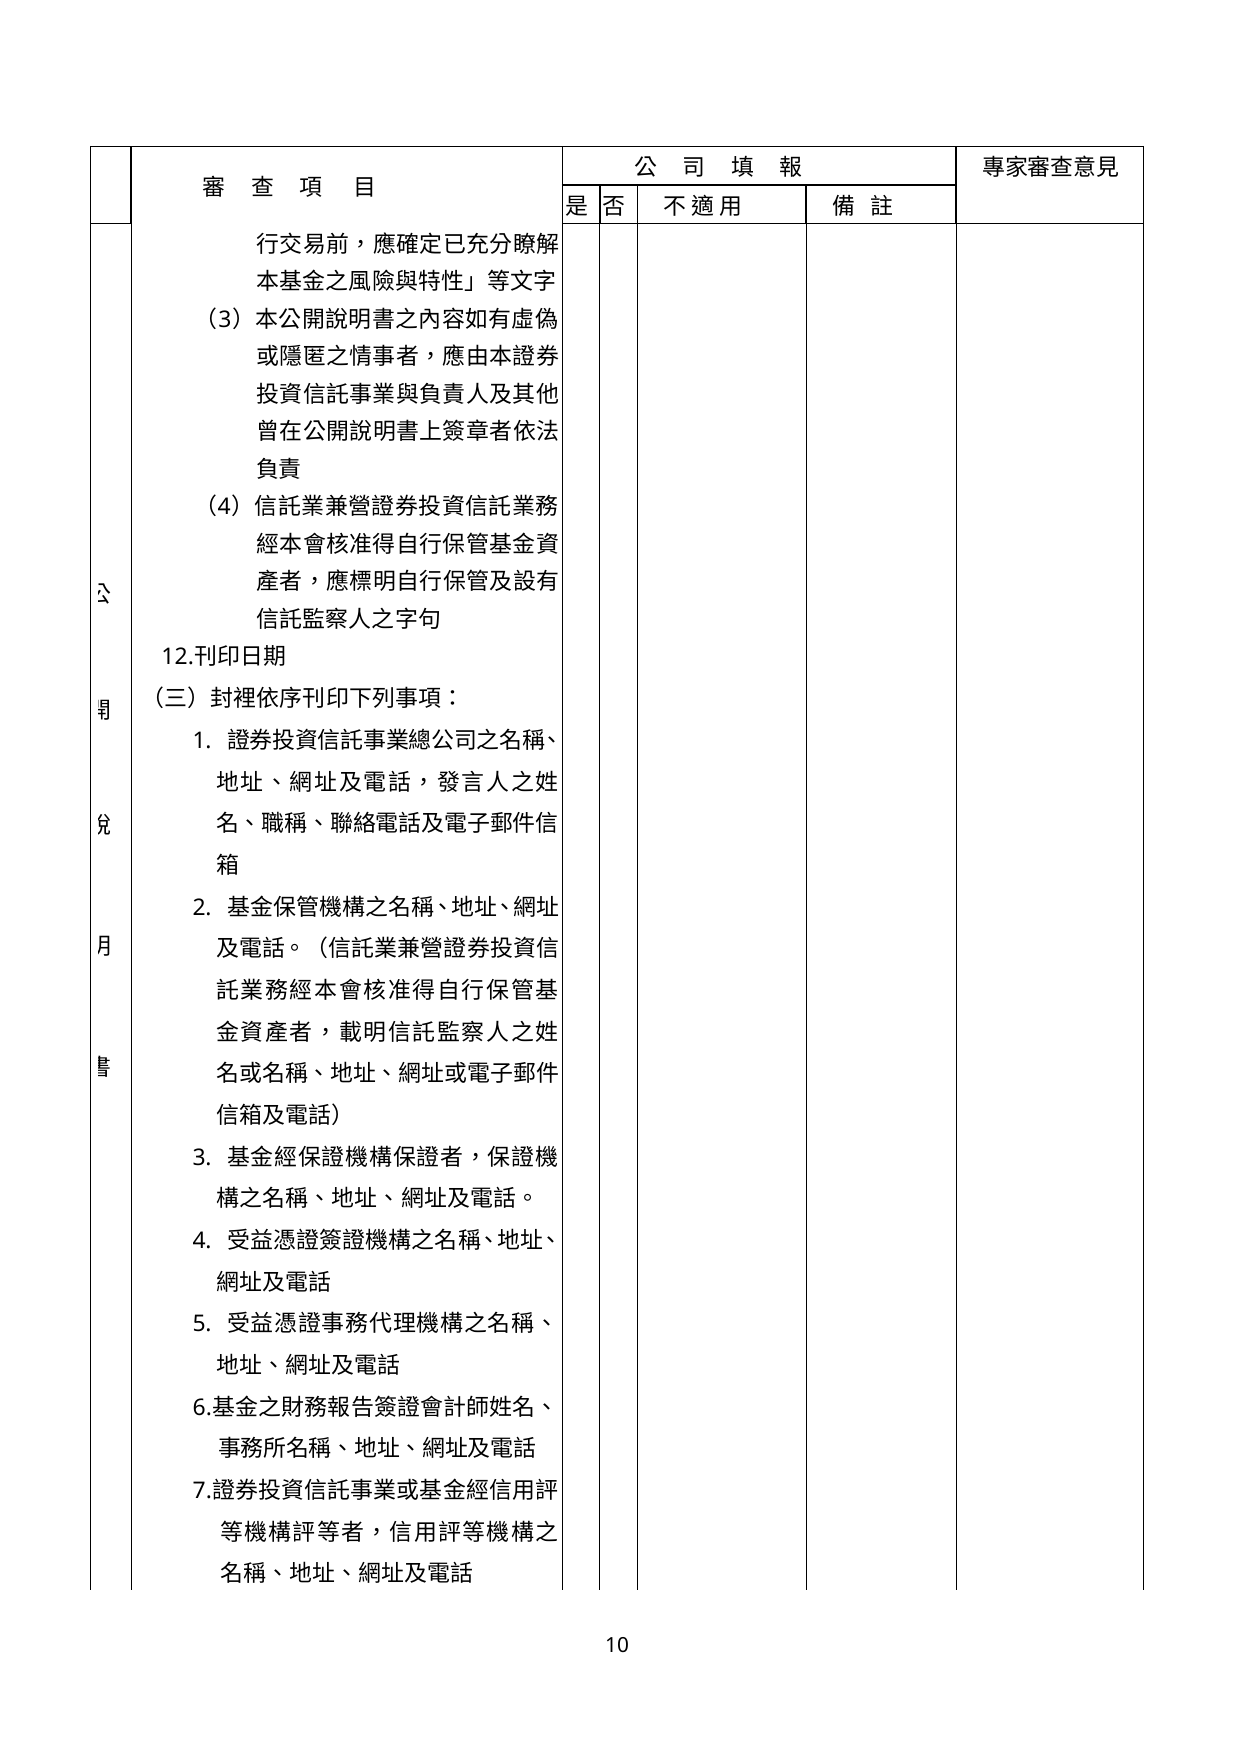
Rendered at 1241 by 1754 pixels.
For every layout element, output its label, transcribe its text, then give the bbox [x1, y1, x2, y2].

table_cell [563, 1132, 599, 1590]
table_cell [957, 224, 1143, 1132]
table_cell [638, 224, 806, 1132]
table_cell 備 註 [807, 186, 955, 223]
table_cell [124, 1132, 131, 1590]
table_cell （2）保本型基金應刊印「本基金經行政院金融監督管理委員會核准或同意生效，惟不表示本基金絕無風險。投資人持有本基金至到期日時，始可享有______％的本金保證。投資人於到期日前買回者或有本基金信託契約第 條第一款至第六款應終止之情事者，不在保證範圍，投資人應承擔整個投資期間之相關費用，並依當時淨值計算買回價格。投資人應了解到期日前本基金之淨值可能因市場因素而波動。投資人在進行交易前，應確定已充分瞭解本基金之風險與特性」等文字 （3）本公開說明書之內容如有虛偽或隱匿之情事者，應由本證券投資信託事業與負責人及其他曾在公開說明書上簽章者依法負責 （4）信託業兼營證券投資信託業務經本會核准得自行保管基金資產者，應標明自行保管及設有信託監察人之字句 12.刊印日期 （三）封裡依序刊印下列事項： 證券投資信託事業總公司之名稱、 地址、網址及電話，發言人之姓名、職稱、聯絡電話及電子郵件信箱 基金保管機構之名稱、地址、網址及電話。（信託業兼營證券投資信託業務經本會核准得自行保管基金資產者，載明信託監察人之姓名或名稱、地址、網址或電子郵件信箱及電話） [91, 558, 124, 1754]
table_cell [957, 1132, 1143, 1590]
table_cell [91, 184, 130, 223]
table_cell [600, 1132, 637, 1590]
table_header 專家審查意見 [957, 147, 1143, 184]
table_cell 否 [601, 186, 637, 223]
table_cell 基金經保證機構保證者，保證機構之名稱、地址、網址及電話。 受益憑證簽證機構之名稱、地址、網址及電話 受益憑證事務代理機構之名稱、地址、網址及電話 6.基金之財務報告簽證會計師姓名、事務所名稱、地址、網址及電話 7.證券投資信託事業或基金經信用評等機構評等者，信用評等機構之名稱、地址、網址及電話 [132, 1132, 562, 1590]
table_header [91, 147, 130, 184]
table_cell [638, 1132, 806, 1590]
table_cell [807, 224, 956, 1132]
table_cell [563, 224, 599, 1132]
table_cell [957, 184, 1143, 223]
table_cell 是 [563, 186, 599, 223]
table_header 公 司 填 報 [563, 147, 955, 184]
table_cell [807, 1132, 956, 1590]
table_cell [600, 224, 637, 1132]
table_header 審 查 項 目 [132, 147, 562, 223]
table_cell [91, 224, 131, 1132]
table_cell （2）保本型基金應刊印「本基金經行政院金融監督管理委員會核准或同意生效，惟不表示本基金絕無風險。投資人持有本基金至到期日時，始可享有______％的本金保證。投資人於到期日前買回者或有本基金信託契約第 條第一款至第六款應終止之情事者，不在保證範圍，投資人應承擔整個投資期間之相關費用，並依當時淨值計算買回價格。投資人應了解到期日前本基金之淨值可能因市場因素而波動。投資人在進行交易前，應確定已充分瞭解本基金之風險與特性」等文字 （3）本公開說明書之內容如有虛偽或隱匿之情事者，應由本證券投資信託事業與負責人及其他曾在公開說明書上簽章者依法負責 （4）信託業兼營證券投資信託業務經本會核准得自行保管基金資產者，應標明自行保管及設有信託監察人之字句 12.刊印日期 （三）封裡依序刊印下列事項： 證券投資信託事業總公司之名稱、 地址、網址及電話，發言人之姓名、職稱、聯絡電話及電子郵件信箱 基金保管機構之名稱、地址、網址及電話。（信託業兼營證券投資信託業務經本會核准得自行保管基金資產者，載明信託監察人之姓名或名稱、地址、網址或電子郵件信箱及電話） [132, 223, 562, 1132]
table_cell 不 適 用 [638, 186, 805, 223]
